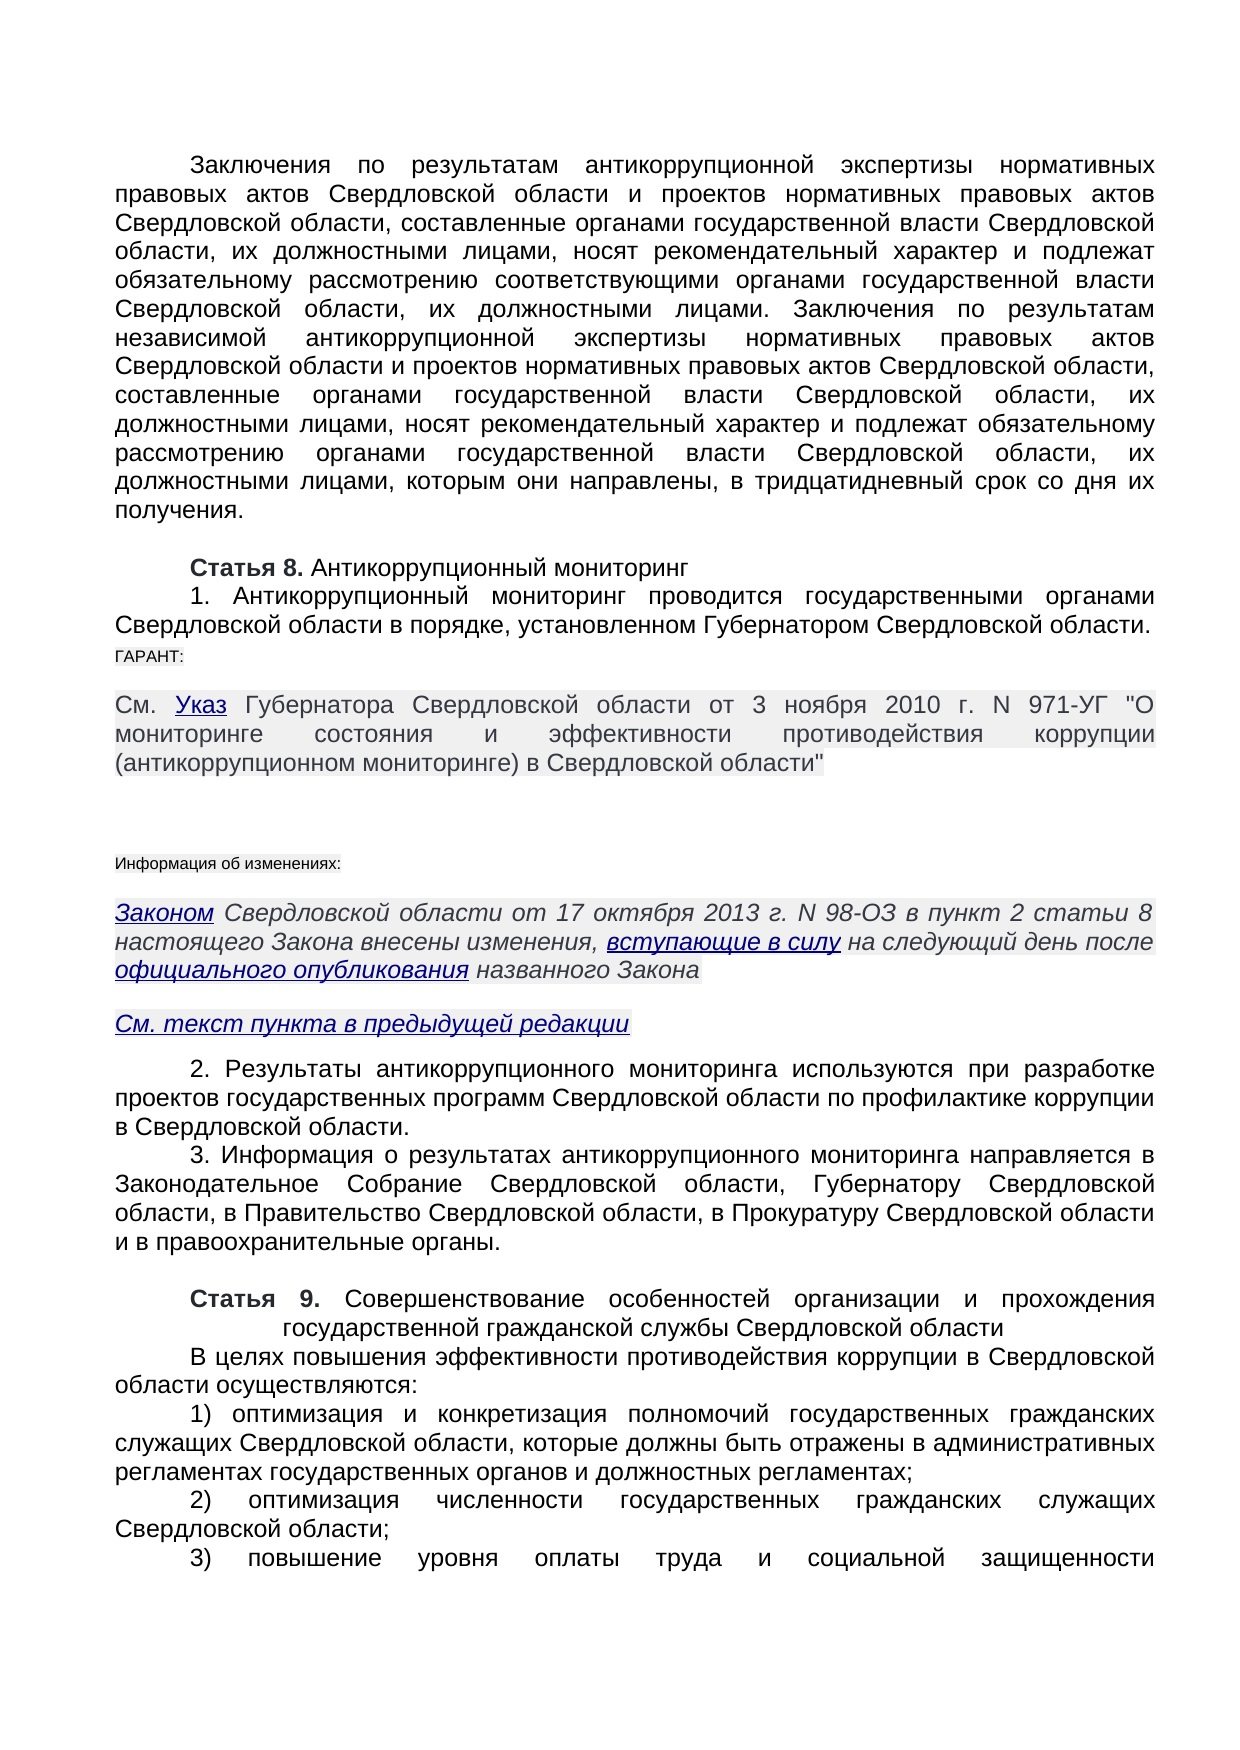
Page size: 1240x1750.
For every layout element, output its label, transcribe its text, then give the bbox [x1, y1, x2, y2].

text 1) оптимизация и конкретизация полномочий государственных гражданских служащих Свердловской области, которые должны быть отражены в административных регламентах государственных органов и должностных регламентах; [114, 1399, 1156, 1485]
text См. Указ Губернатора Свердловской области от 3 ноября 2010 г. N 971-УГ "О мониторинге состояния и эффективности противодействия коррупции (антикоррупционном мониторинге) в Свердловской области" [824, 748, 1156, 776]
text См. текст пункта в предыдущей редакции [114, 1008, 1156, 1037]
text 3) повышение уровня оплаты труда и социальной защищенности [114, 1543, 1156, 1571]
text 2. Результаты антикоррупционного мониторинга используются при разработке проектов государственных программ Свердловской области по профилактике коррупции в Свердловской области. [114, 1054, 1156, 1140]
text 2) оптимизация численности государственных гражданских служащих Свердловской области; [114, 1485, 1156, 1543]
text Информация об изменениях: [341, 854, 1156, 873]
text Статья 8. Антикоррупционный мониторинг [189, 552, 1156, 581]
text ГАРАНТ: [184, 647, 1156, 666]
text 3. Информация о результатах антикоррупционного мониторинга направляется в Законодательное Собрание Свердловской области, Губернатору Свердловской области, в Правительство Свердловской области, в Прокуратуру Свердловской области и в правоохранительные органы. [114, 1140, 1156, 1255]
text 1. Антикоррупционный мониторинг проводится государственными органами Свердловской области в порядке, установленном Губернатором Свердловской области. [114, 581, 1156, 639]
text Заключения по результатам антикоррупционной экспертизы нормативных правовых актов Свердловской области и проектов нормативных правовых актов Свердловской области, составленные органами государственной власти Свердловской области, их должностными лицами, носят рекомендательный характер и подлежат обязательному рассмотрению соответствующими органами государственной власти Свердловской области, их должностными лицами. Заключения по результатам независимой антикоррупционной экспертизы нормативных правовых актов Свердловской области и проектов нормативных правовых актов Свердловской области, составленные органами государственной власти Свердловской области, их должностными лицами, носят рекомендательный характер и подлежат обязательному рассмотрению органами государственной власти Свердловской области, их должностными лицами, которым они направлены, в тридцатидневный срок со дня их получения. [114, 150, 1156, 524]
text В целях повышения эффективности противодействия коррупции в Свердловской области осуществляются: [114, 1341, 1156, 1399]
text Законом Свердловской области от 17 октября 2013 г. N 98-ОЗ в пункт 2 статьи 8 настоящего Закона внесены изменения, вступающие в силу на следующий день после официального опубликования названного Закона [702, 955, 1156, 984]
text Статья 9. Совершенствование особенностей организации и прохождения государственной гражданской службы Свердловской области [189, 1284, 1156, 1341]
